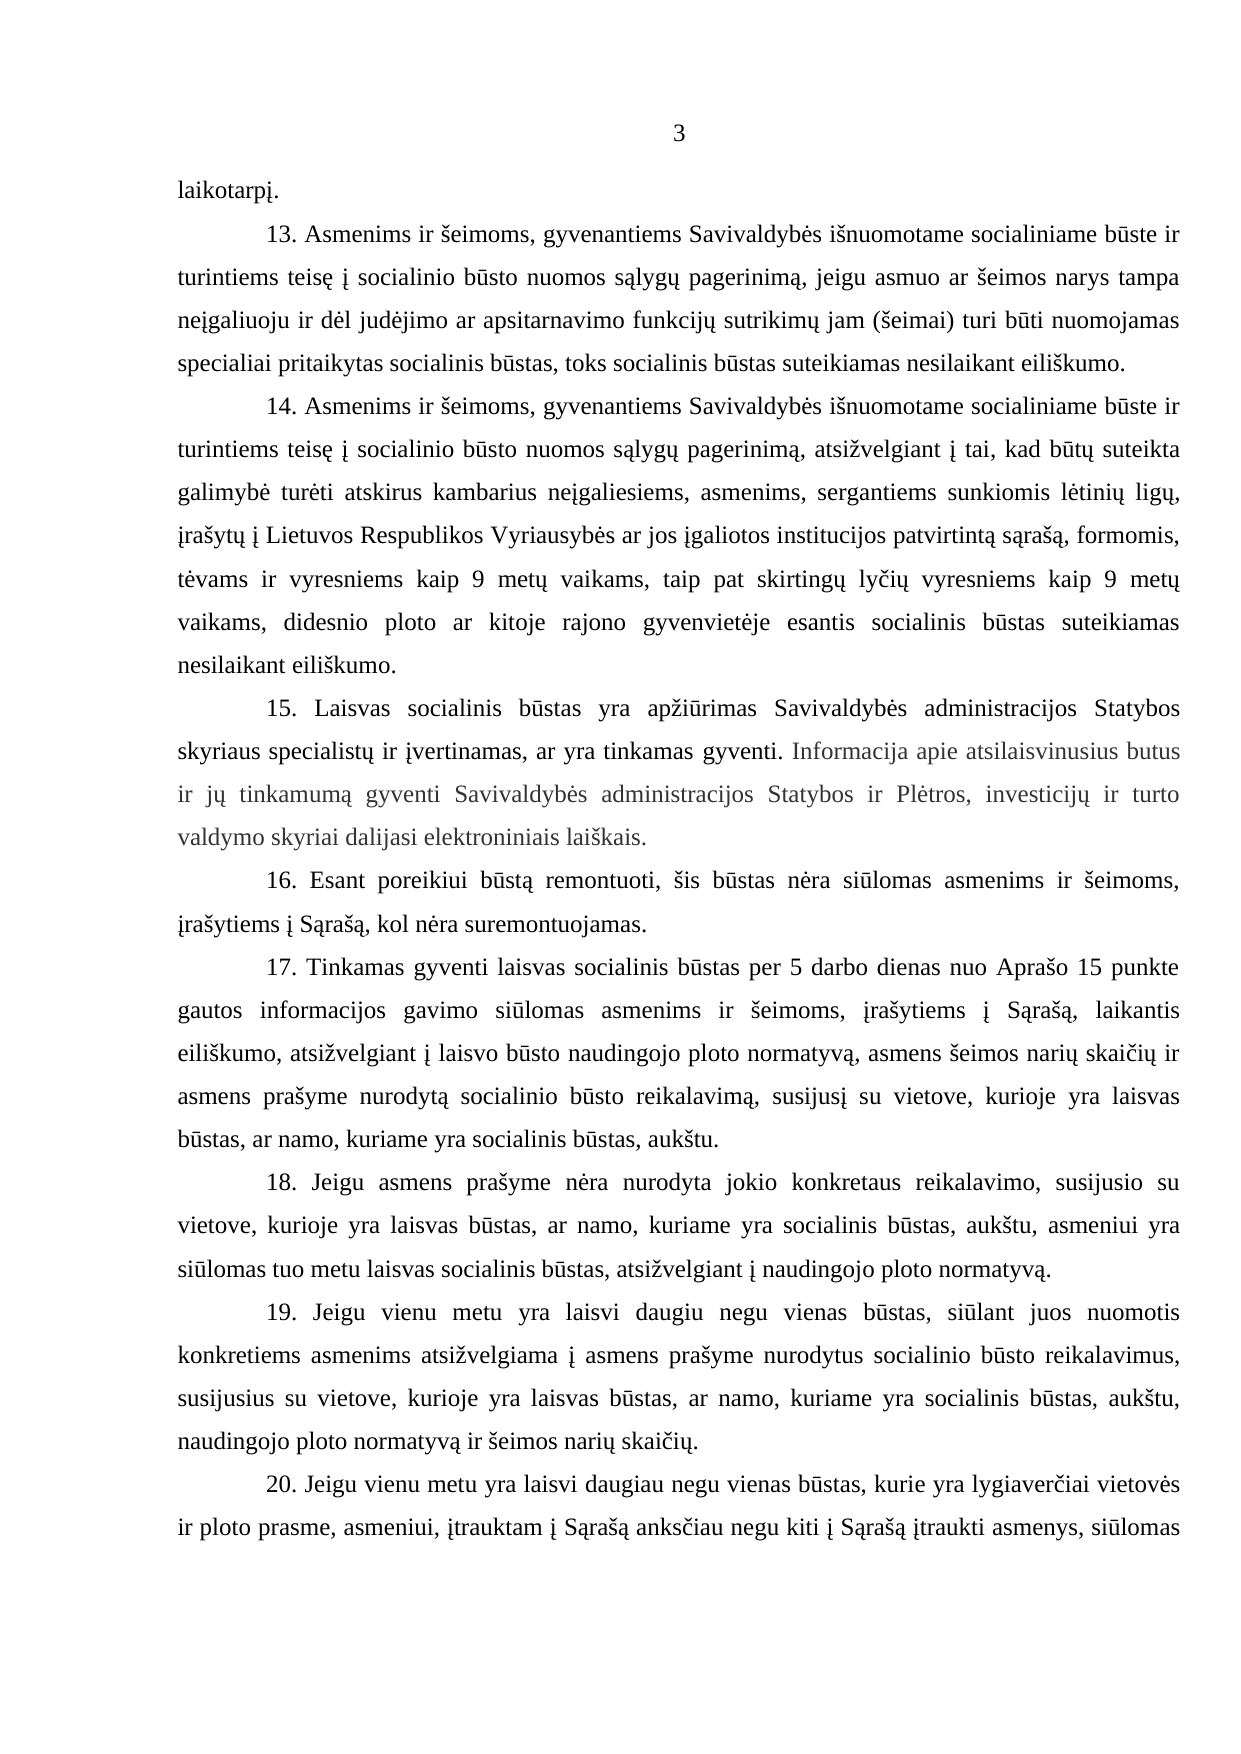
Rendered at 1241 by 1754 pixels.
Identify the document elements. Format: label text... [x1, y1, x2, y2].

text 19. Jeigu vienu metu yra laisvi daugiu negu vienas būstas, siūlant juos nuomotis konkretiems asmenims atsižvelgiama į asmens prašyme nurodytus socialinio būsto reikalavimus, susijusius su vietove, kurioje yra laisvas būstas, ar namo, kuriame yra socialinis būstas, aukštu, naudingojo ploto normatyvą ir šeimos narių skaičių. [177, 1297, 1181, 1455]
text 14. Asmenims ir šeimoms, gyvenantiems Savivaldybės išnuomotame socialiniame būste ir turintiems teisę į socialinio būsto nuomos sąlygų pagerinimą, atsižvelgiant į tai, kad būtų suteikta galimybė turėti atskirus kambarius neįgaliesiems, asmenims, sergantiems sunkiomis lėtinių ligų, įrašytų į Lietuvos Respublikos Vyriausybės ar jos įgaliotos institucijos patvirtintą sąrašą, formomis, tėvams ir vyresniems kaip 9 metų vaikams, taip pat skirtingų lyčių vyresniems kaip 9 metų vaikams, didesnio ploto ar kitoje rajono gyvenvietėje esantis socialinis būstas suteikiamas nesilaikant eiliškumo. [177, 391, 1181, 679]
text 18. Jeigu asmens prašyme nėra nurodyta jokio konkretaus reikalavimo, susijusio su vietove, kurioje yra laisvas būstas, ar namo, kuriame yra socialinis būstas, aukštu, asmeniui yra siūlomas tuo metu laisvas socialinis būstas, atsižvelgiant į naudingojo ploto normatyvą. [177, 1167, 1181, 1282]
text laikotarpį. [177, 176, 1181, 204]
text 20. Jeigu vienu metu yra laisvi daugiau negu vienas būstas, kurie yra lygiaverčiai vietovės ir ploto prasme, asmeniui, įtrauktam į Sąrašą anksčiau negu kiti į Sąrašą įtraukti asmenys, siūlomas [177, 1469, 1181, 1541]
text 15. Laisvas socialinis būstas yra apžiūrimas Savivaldybės administracijos Statybos skyriaus specialistų ir įvertinamas, ar yra tinkamas gyventi. Informacija apie atsilaisvinusius butus ir jų tinkamumą gyventi Savivaldybės administracijos Statybos ir Plėtros, investicijų ir turto valdymo skyriai dalijasi elektroniniais laiškais. [177, 693, 1181, 851]
text 13. Asmenims ir šeimoms, gyvenantiems Savivaldybės išnuomotame socialiniame būste ir turintiems teisę į socialinio būsto nuomos sąlygų pagerinimą, jeigu asmuo ar šeimos narys tampa neįgaliuoju ir dėl judėjimo ar apsitarnavimo funkcijų sutrikimų jam (šeimai) turi būti nuomojamas specialiai pritaikytas socialinis būstas, toks socialinis būstas suteikiamas nesilaikant eiliškumo. [177, 219, 1181, 377]
text 17. Tinkamas gyventi laisvas socialinis būstas per 5 darbo dienas nuo Aprašo 15 punkte gautos informacijos gavimo siūlomas asmenims ir šeimoms, įrašytiems į Sąrašą, laikantis eiliškumo, atsižvelgiant į laisvo būsto naudingojo ploto normatyvą, asmens šeimos narių skaičių ir asmens prašyme nurodytą socialinio būsto reikalavimą, susijusį su vietove, kurioje yra laisvas būstas, ar namo, kuriame yra socialinis būstas, aukštu. [177, 952, 1181, 1153]
text 16. Esant poreikiui būstą remontuoti, šis būstas nėra siūlomas asmenims ir šeimoms, įrašytiems į Sąrašą, kol nėra suremontuojamas. [177, 866, 1181, 937]
